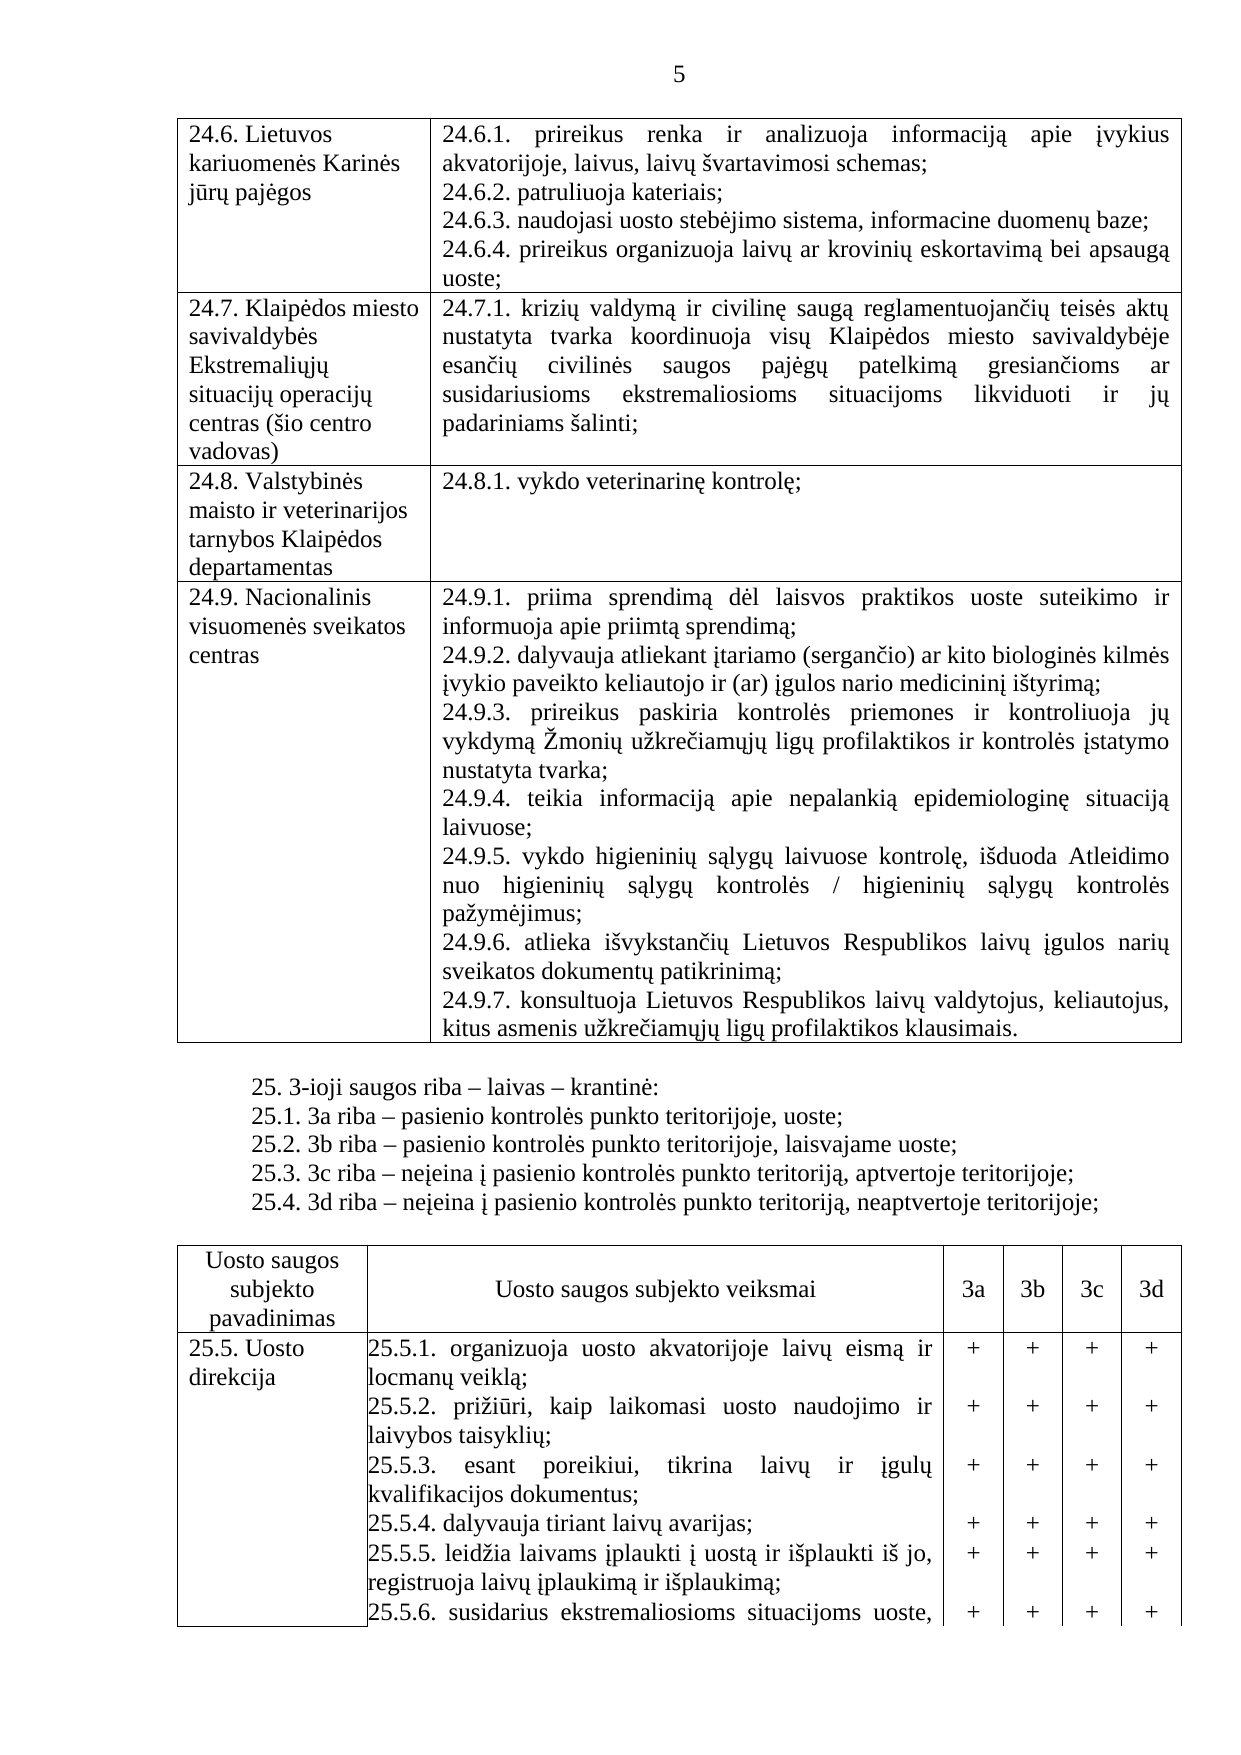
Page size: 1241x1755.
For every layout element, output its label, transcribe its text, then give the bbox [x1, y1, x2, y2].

table_header 3d [1122, 1246, 1181, 1332]
table_cell 25.5.6. susidarius ekstremaliosioms situacijoms uoste, [368, 1596, 943, 1626]
table_cell + [1004, 1333, 1062, 1390]
table_cell + [1063, 1596, 1121, 1626]
table_cell + [944, 1390, 1003, 1449]
text 25. 3-ioji saugos riba – laivas – krantinė: [177, 1072, 1181, 1101]
text 25.4. 3d riba – neįeina į pasienio kontrolės punkto teritoriją, neaptvertoje teritorijoje; [177, 1187, 1181, 1216]
table_header 3b [1004, 1246, 1062, 1332]
table_cell + [944, 1449, 1003, 1507]
table_cell + [1063, 1508, 1121, 1537]
table_cell + [944, 1596, 1003, 1626]
text 25.2. 3b riba – pasienio kontrolės punkto teritorijoje, laisvajame uoste; [177, 1129, 1181, 1158]
table_cell + [944, 1333, 1003, 1390]
table_header Uosto saugos subjekto pavadinimas [178, 1246, 367, 1332]
table_cell + [1004, 1508, 1062, 1537]
table_cell 24.9. Nacionalinis visuomenės sveikatos centras [178, 582, 430, 1042]
table_cell 24.7. Klaipėdos miesto savivaldybės Ekstremaliųjų situacijų operacijų centras (šio centro vadovas) [178, 293, 430, 465]
table_cell 25.5.5. leidžia laivams įplaukti į uostą ir išplaukti iš jo, registruoja laivų įplaukimą ir išplaukimą; [368, 1537, 943, 1596]
table_cell + [1063, 1449, 1121, 1507]
table_cell 24.8.1. vykdo veterinarinę kontrolę; [431, 466, 1181, 581]
table_header 3a [944, 1246, 1003, 1332]
table_cell + [1063, 1333, 1121, 1390]
table_cell 25.5.2. prižiūri, kaip laikomasi uosto naudojimo ir laivybos taisyklių; [368, 1390, 943, 1449]
table_cell 24.7.1. krizių valdymą ir civilinę saugą reglamentuojančių teisės aktų nustatyta tvarka koordinuoja visų Klaipėdos miesto savivaldybėje esančių civilinės saugos pajėgų patelkimą gresiančioms ar susidariusioms ekstremaliosioms situacijoms likviduoti ir jų padariniams šalinti; [431, 293, 1181, 465]
table_cell 24.9.1. priima sprendimą dėl laisvos praktikos uoste suteikimo ir informuoja apie priimtą sprendimą; 24.9.2. dalyvauja atliekant įtariamo (sergančio) ar kito biologinės kilmės įvykio paveikto keliautojo ir (ar) įgulos nario medicininį ištyrimą; 24.9.3. prireikus paskiria kontrolės priemones ir kontroliuoja jų vykdymą Žmonių užkrečiamųjų ligų profilaktikos ir kontrolės įstatymo nustatyta tvarka; 24.9.4. teikia informaciją apie nepalankią epidemiologinę situaciją laivuose; 24.9.5. vykdo higieninių sąlygų laivuose kontrolę, išduoda Atleidimo nuo higieninių sąlygų kontrolės / higieninių sąlygų kontrolės pažymėjimus; 24.9.6. atlieka išvykstančių Lietuvos Respublikos laivų įgulos narių sveikatos dokumentų patikrinimą; 24.9.7. konsultuoja Lietuvos Respublikos laivų valdytojus, keliautojus, kitus asmenis užkrečiamųjų ligų profilaktikos klausimais. [431, 582, 1181, 1042]
table_cell + [944, 1508, 1003, 1537]
table_cell 24.6. Lietuvos kariuomenės Karinės jūrų pajėgos [178, 119, 430, 292]
table_cell + [1122, 1449, 1181, 1507]
table_cell + [944, 1537, 1003, 1596]
table_cell + [1122, 1596, 1181, 1626]
table_cell + [1122, 1390, 1181, 1449]
table_cell 25.5.4. dalyvauja tiriant laivų avarijas; [368, 1508, 943, 1537]
table_cell + [1122, 1537, 1181, 1596]
table_cell + [1122, 1508, 1181, 1537]
table_cell + [1063, 1390, 1121, 1449]
table_cell + [1004, 1449, 1062, 1507]
table_cell + [1004, 1596, 1062, 1626]
table_cell + [1122, 1333, 1181, 1390]
text 25.1. 3a riba – pasienio kontrolės punkto teritorijoje, uoste; [177, 1101, 1181, 1129]
table_cell + [1063, 1537, 1121, 1596]
table_cell 25.5.3. esant poreikiui, tikrina laivų ir įgulų kvalifikacijos dokumentus; [368, 1449, 943, 1507]
table_header 3c [1063, 1246, 1121, 1332]
table_cell + [1004, 1390, 1062, 1449]
table_cell + [1004, 1537, 1062, 1596]
table_cell 25.5. Uosto direkcija [178, 1333, 367, 1626]
table_cell 24.6.1. prireikus renka ir analizuoja informaciją apie įvykius akvatorijoje, laivus, laivų švartavimosi schemas; 24.6.2. patruliuoja kateriais; 24.6.3. naudojasi uosto stebėjimo sistema, informacine duomenų baze; 24.6.4. prireikus organizuoja laivų ar krovinių eskortavimą bei apsaugą uoste; [431, 119, 1181, 292]
text 25.3. 3c riba – neįeina į pasienio kontrolės punkto teritoriją, aptvertoje teritorijoje; [177, 1158, 1181, 1187]
table_cell 25.5.1. organizuoja uosto akvatorijoje laivų eismą ir locmanų veiklą; [368, 1333, 943, 1390]
table_header Uosto saugos subjekto veiksmai [368, 1246, 943, 1332]
table_cell 24.8. Valstybinės maisto ir veterinarijos tarnybos Klaipėdos departamentas [178, 466, 430, 581]
